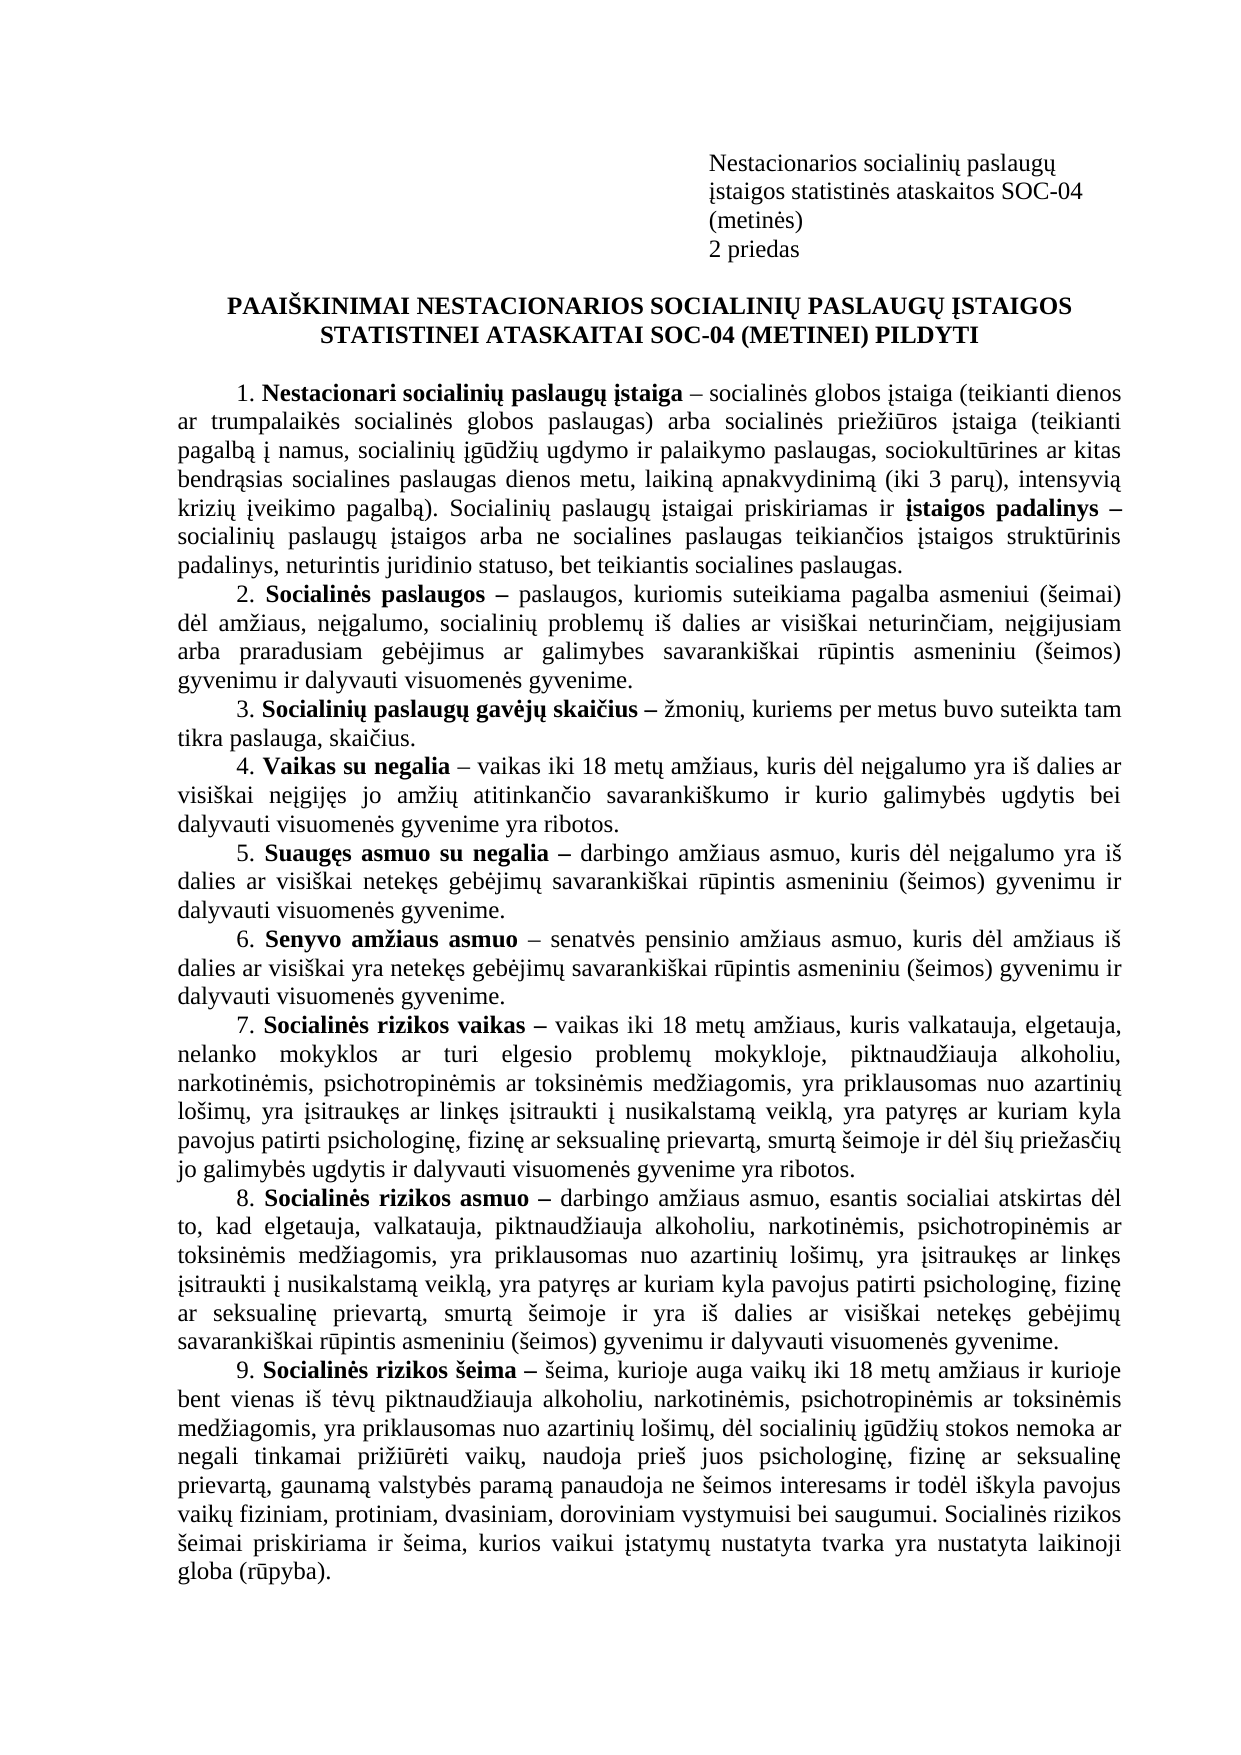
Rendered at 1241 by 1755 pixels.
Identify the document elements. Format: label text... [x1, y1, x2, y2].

text 4. Vaikas su negalia – vaikas iki 18 metų amžiaus, kuris dėl neįgalumo yra iš dalies ar visiškai neįgijęs jo amžių atitinkančio savarankiškumo ir kurio galimybės ugdytis bei dalyvauti visuomenės gyvenime yra ribotos. [177, 751, 1122, 838]
text 5. Suaugęs asmuo su negalia – darbingo amžiaus asmuo, kuris dėl neįgalumo yra iš dalies ar visiškai netekęs gebėjimų savarankiškai rūpintis asmeniniu (šeimos) gyvenimu ir dalyvauti visuomenės gyvenime. [177, 838, 1122, 924]
text PAAIŠKINIMAI NESTACIONARIOS SOCIALINIŲ PASLAUGŲ ĮSTAIGOS STATISTINEI ATASKAITAI SOC-04 (METINEI) PILDYTI [177, 291, 1122, 349]
text 8. Socialinės rizikos asmuo – darbingo amžiaus asmuo, esantis socialiai atskirtas dėl to, kad elgetauja, valkatauja, piktnaudžiauja alkoholiu, narkotinėmis, psichotropinėmis ar toksinėmis medžiagomis, yra priklausomas nuo azartinių lošimų, yra įsitraukęs ar linkęs įsitraukti į nusikalstamą veiklą, yra patyręs ar kuriam kyla pavojus patirti psichologinę, fizinę ar seksualinę prievartą, smurtą šeimoje ir yra iš dalies ar visiškai netekęs gebėjimų savarankiškai rūpintis asmeniniu (šeimos) gyvenimu ir dalyvauti visuomenės gyvenime. [177, 1183, 1122, 1355]
text Nestacionarios socialinių paslaugų [177, 148, 1122, 176]
text įstaigos statistinės ataskaitos SOC-04 [177, 176, 1122, 205]
text 9. Socialinės rizikos šeima – šeima, kurioje auga vaikų iki 18 metų amžiaus ir kurioje bent vienas iš tėvų piktnaudžiauja alkoholiu, narkotinėmis, psichotropinėmis ar toksinėmis medžiagomis, yra priklausomas nuo azartinių lošimų, dėl socialinių įgūdžių stokos nemoka ar negali tinkamai prižiūrėti vaikų, naudoja prieš juos psichologinę, fizinę ar seksualinę prievartą, gaunamą valstybės paramą panaudoja ne šeimos interesams ir todėl iškyla pavojus vaikų fiziniam, protiniam, dvasiniam, doroviniam vystymuisi bei saugumui. Socialinės rizikos šeimai priskiriama ir šeima, kurios vaikui įstatymų nustatyta tvarka yra nustatyta laikinoji globa (rūpyba). [177, 1355, 1122, 1585]
text 3. Socialinių paslaugų gavėjų skaičius – žmonių, kuriems per metus buvo suteikta tam tikra paslauga, skaičius. [177, 694, 1122, 751]
text 6. Senyvo amžiaus asmuo – senatvės pensinio amžiaus asmuo, kuris dėl amžiaus iš dalies ar visiškai yra netekęs gebėjimų savarankiškai rūpintis asmeniniu (šeimos) gyvenimu ir dalyvauti visuomenės gyvenime. [177, 924, 1122, 1010]
text 7. Socialinės rizikos vaikas – vaikas iki 18 metų amžiaus, kuris valkatauja, elgetauja, nelanko mokyklos ar turi elgesio problemų mokykloje, piktnaudžiauja alkoholiu, narkotinėmis, psichotropinėmis ar toksinėmis medžiagomis, yra priklausomas nuo azartinių lošimų, yra įsitraukęs ar linkęs įsitraukti į nusikalstamą veiklą, yra patyręs ar kuriam kyla pavojus patirti psichologinę, fizinę ar seksualinę prievartą, smurtą šeimoje ir dėl šių priežasčių jo galimybės ugdytis ir dalyvauti visuomenės gyvenime yra ribotos. [177, 1010, 1122, 1183]
text 1. Nestacionari socialinių paslaugų įstaiga – socialinės globos įstaiga (teikianti dienos ar trumpalaikės socialinės globos paslaugas) arba socialinės priežiūros įstaiga (teikianti pagalbą į namus, socialinių įgūdžių ugdymo ir palaikymo paslaugas, sociokultūrines ar kitas bendrąsias socialines paslaugas dienos metu, laikiną apnakvydinimą (iki 3 parų), intensyvią krizių įveikimo pagalbą). Socialinių paslaugų įstaigai priskiriamas ir įstaigos padalinys – socialinių paslaugų įstaigos arba ne socialines paslaugas teikiančios įstaigos struktūrinis padalinys, neturintis juridinio statuso, bet teikiantis socialines paslaugas. [177, 378, 1122, 579]
text 2 priedas [177, 234, 1122, 263]
text 2. Socialinės paslaugos – paslaugos, kuriomis suteikiama pagalba asmeniui (šeimai) dėl amžiaus, neįgalumo, socialinių problemų iš dalies ar visiškai neturinčiam, neįgijusiam arba praradusiam gebėjimus ar galimybes savarankiškai rūpintis asmeniniu (šeimos) gyvenimu ir dalyvauti visuomenės gyvenime. [177, 579, 1122, 694]
text (metinės) [177, 205, 1122, 234]
